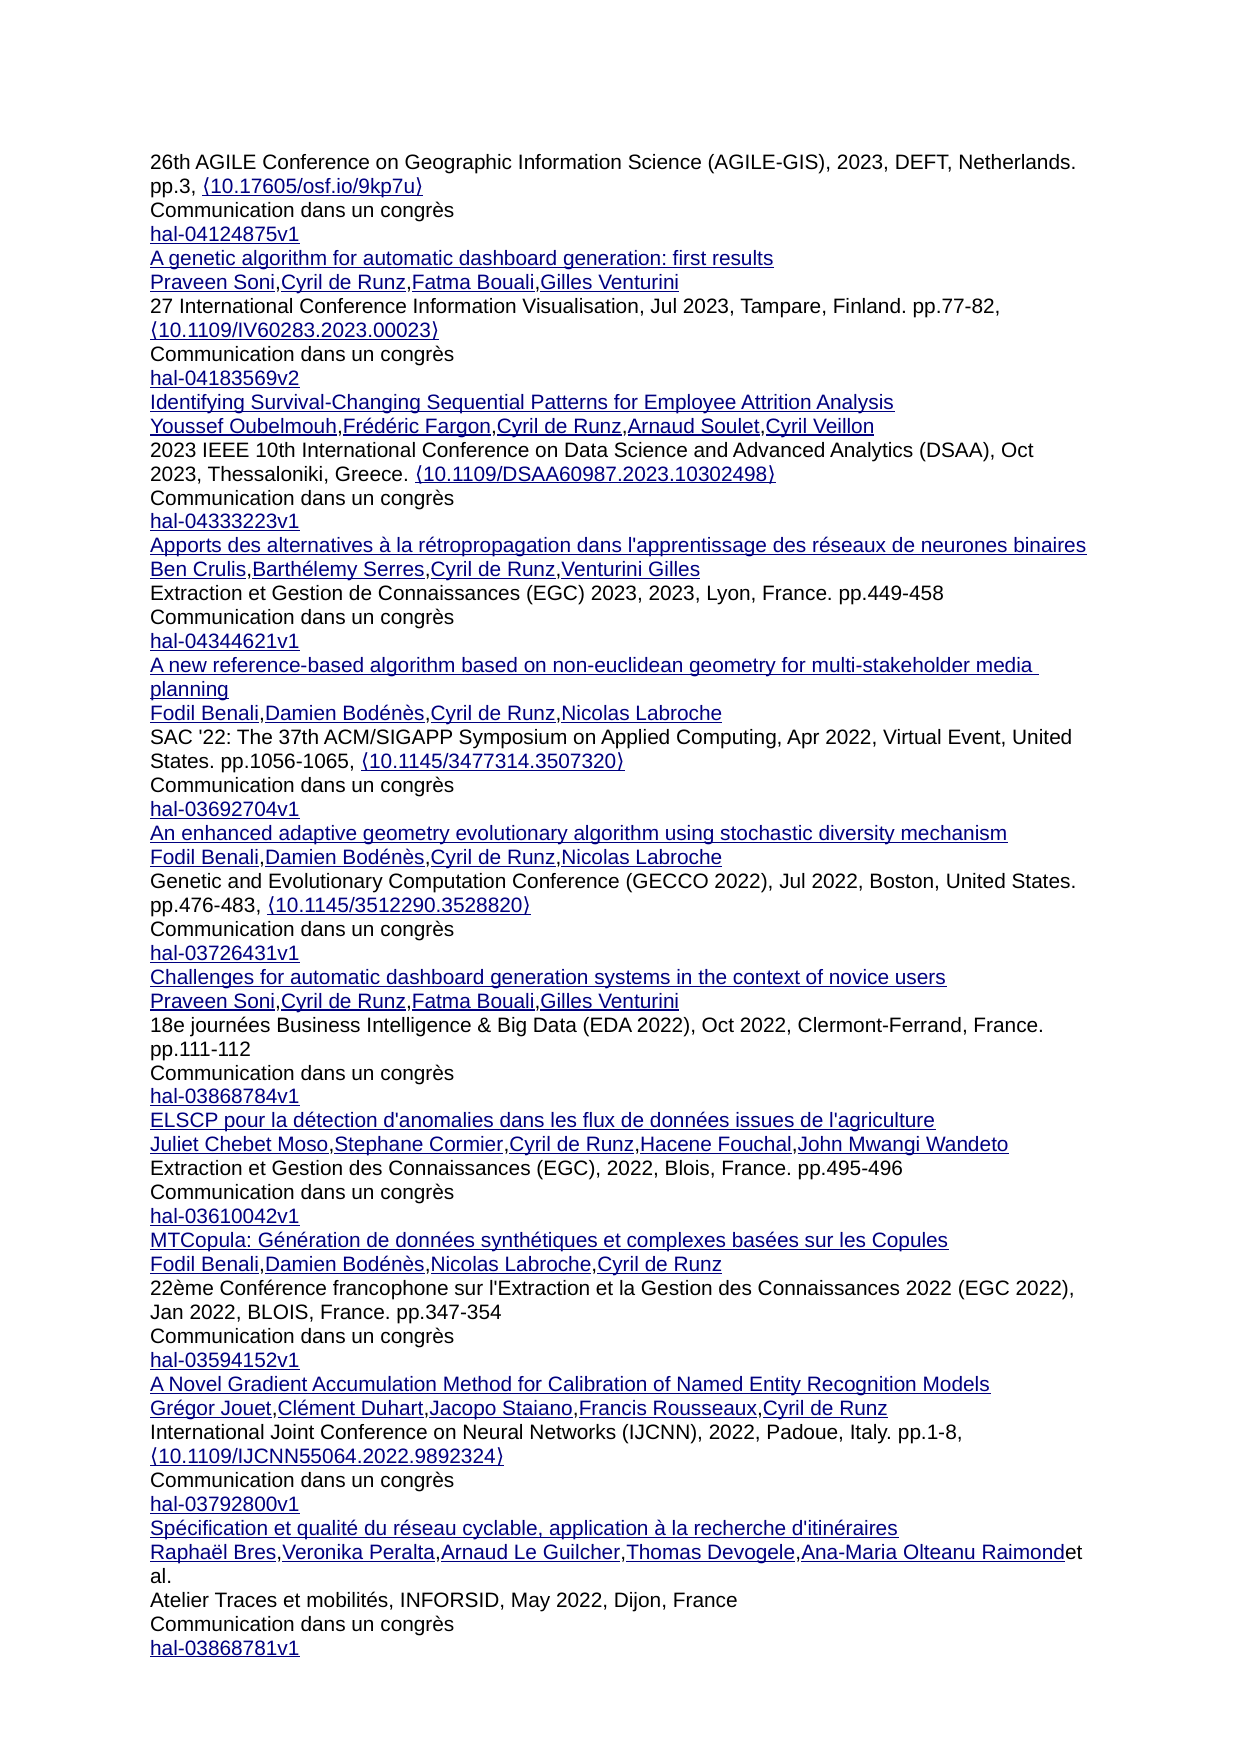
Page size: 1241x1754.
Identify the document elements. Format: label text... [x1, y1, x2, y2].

table_cell Spécification et qualité du réseau cyclable, application à la recherche d'itinéraires Raphaël Bres,Veronika Peralta,Arnaud Le Guilcher,Thomas Devogele,Ana-Maria Olteanu Raimondet al. Atelier Traces et mobilités, INFORSID, May 2022, Dijon, France Communication dans un congrès hal-03868781v1 [150, 1516, 1090, 1659]
table_cell A Novel Gradient Accumulation Method for Calibration of Named Entity Recognition Models Grégor Jouet,Clément Duhart,Jacopo Staiano,Francis Rousseaux,Cyril de Runz International Joint Conference on Neural Networks (IJCNN), 2022, Padoue, Italy. pp.1-8, ⟨10.1109/IJCNN55064.2022.9892324⟩ Communication dans un congrès hal-03792800v1 [150, 1372, 1090, 1516]
table_cell MTCopula: Génération de données synthétiques et complexes basées sur les Copules Fodil Benali,Damien Bodénès,Nicolas Labroche,Cyril de Runz 22ème Conférence francophone sur l'Extraction et la Gestion des Connaissances 2022 (EGC 2022), Jan 2022, BLOIS, France. pp.347-354 Communication dans un congrès hal-03594152v1 [150, 1228, 1090, 1372]
table_cell 26th AGILE Conference on Geographic Information Science (AGILE-GIS), 2023, DEFT, Netherlands. pp.3, ⟨10.17605/osf.io/9kp7u⟩ Communication dans un congrès hal-04124875v1 [150, 150, 1090, 246]
table_cell A new reference-based algorithm based on non-euclidean geometry for multi-stakeholder media planning Fodil Benali,Damien Bodénès,Cyril de Runz,Nicolas Labroche SAC '22: The 37th ACM/SIGAPP Symposium on Applied Computing, Apr 2022, Virtual Event, United States. pp.1056-1065, ⟨10.1145/3477314.3507320⟩ Communication dans un congrès hal-03692704v1 [150, 653, 1090, 821]
table_cell Identifying Survival-Changing Sequential Patterns for Employee Attrition Analysis Youssef Oubelmouh,Frédéric Fargon,Cyril de Runz,Arnaud Soulet,Cyril Veillon 2023 IEEE 10th International Conference on Data Science and Advanced Analytics (DSAA), Oct 2023, Thessaloniki, Greece. ⟨10.1109/DSAA60987.2023.10302498⟩ Communication dans un congrès hal-04333223v1 [150, 390, 1090, 533]
table_cell Challenges for automatic dashboard generation systems in the context of novice users Praveen Soni,Cyril de Runz,Fatma Bouali,Gilles Venturini 18e journées Business Intelligence & Big Data (EDA 2022), Oct 2022, Clermont-Ferrand, France. pp.111-112 Communication dans un congrès hal-03868784v1 [150, 965, 1090, 1108]
table_cell ELSCP pour la détection d'anomalies dans les flux de données issues de l'agriculture Juliet Chebet Moso,Stephane Cormier,Cyril de Runz,Hacene Fouchal,John Mwangi Wandeto Extraction et Gestion des Connaissances (EGC), 2022, Blois, France. pp.495-496 Communication dans un congrès hal-03610042v1 [150, 1108, 1090, 1228]
table_cell Apports des alternatives à la rétropropagation dans l'apprentissage des réseaux de neurones binaires Ben Crulis,Barthélemy Serres,Cyril de Runz,Venturini Gilles Extraction et Gestion de Connaissances (EGC) 2023, 2023, Lyon, France. pp.449-458 Communication dans un congrès hal-04344621v1 [150, 533, 1090, 653]
table_cell An enhanced adaptive geometry evolutionary algorithm using stochastic diversity mechanism Fodil Benali,Damien Bodénès,Cyril de Runz,Nicolas Labroche Genetic and Evolutionary Computation Conference (GECCO 2022), Jul 2022, Boston, United States. pp.476-483, ⟨10.1145/3512290.3528820⟩ Communication dans un congrès hal-03726431v1 [150, 821, 1090, 964]
table_cell A genetic algorithm for automatic dashboard generation: first results Praveen Soni,Cyril de Runz,Fatma Bouali,Gilles Venturini 27 International Conference Information Visualisation, Jul 2023, Tampare, Finland. pp.77-82, ⟨10.1109/IV60283.2023.00023⟩ Communication dans un congrès hal-04183569v2 [150, 246, 1090, 389]
